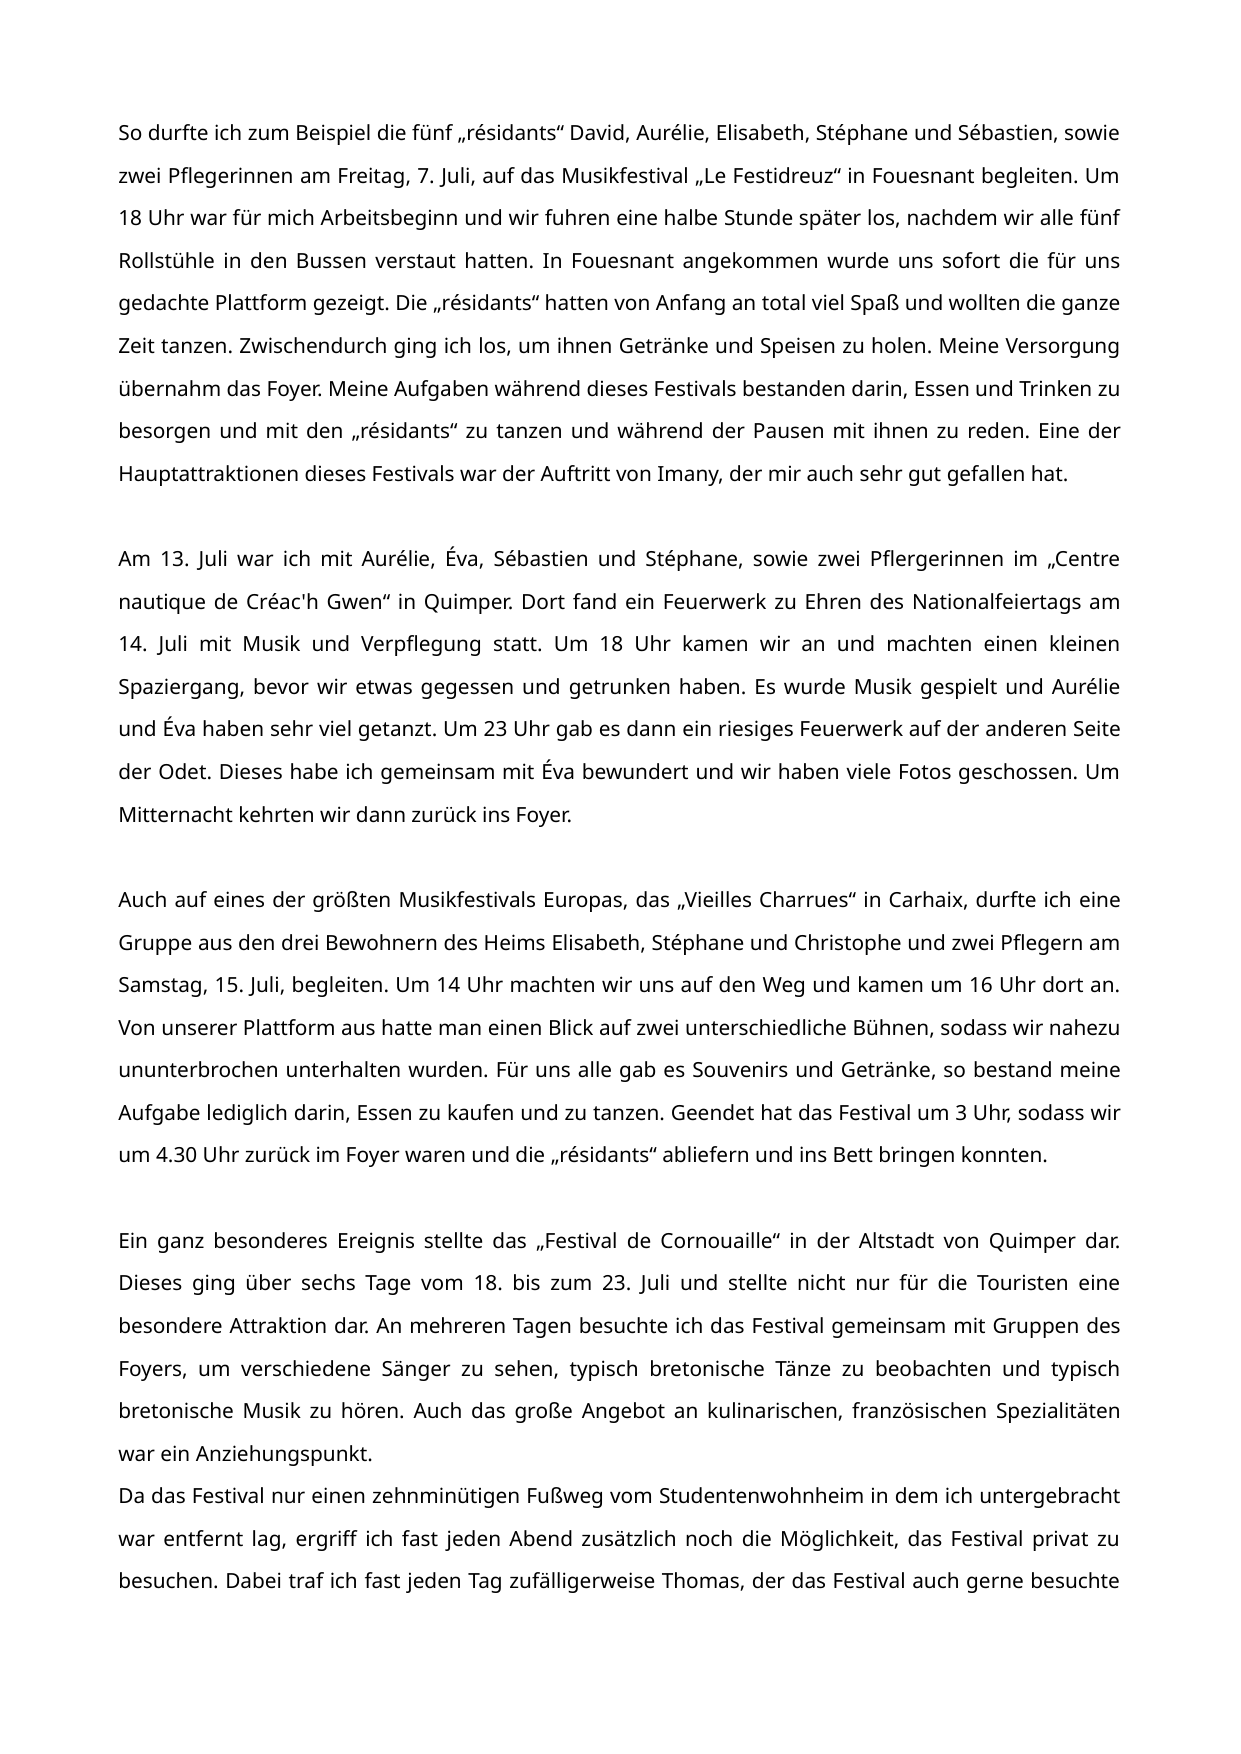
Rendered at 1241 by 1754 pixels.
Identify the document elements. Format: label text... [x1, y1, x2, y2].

text Ein ganz besonderes Ereignis stellte das „Festival de Cornouaille“ in der Altstadt von Quimper dar. Dieses ging über sechs Tage vom 18. bis zum 23. Juli und stellte nicht nur für die Touristen eine besondere Attraktion dar. An mehreren Tagen besuchte ich das Festival gemeinsam mit Gruppen des Foyers, um verschiedene Sänger zu sehen, typisch bretonische Tänze zu beobachten und typisch bretonische Musik zu hören. Auch das große Angebot an kulinarischen, französischen Spezialitäten war ein Anziehungspunkt. [118, 1226, 1122, 1467]
text Am 13. Juli war ich mit Aurélie, Éva, Sébastien und Stéphane, sowie zwei Pflergerinnen im „Centre nautique de Créac'h Gwen“ in Quimper. Dort fand ein Feuerwerk zu Ehren des Nationalfeiertags am 14. Juli mit Musik und Verpflegung statt. Um 18 Uhr kamen wir an und machten einen kleinen Spaziergang, bevor wir etwas gegessen und getrunken haben. Es wurde Musik gespielt und Aurélie und Éva haben sehr viel getanzt. Um 23 Uhr gab es dann ein riesiges Feuerwerk auf der anderen Seite der Odet. Dieses habe ich gemeinsam mit Éva bewundert und wir haben viele Fotos geschossen. Um Mitternacht kehrten wir dann zurück ins Foyer. [118, 544, 1122, 828]
text So durfte ich zum Beispiel die fünf „résidants“ David, Aurélie, Elisabeth, Stéphane und Sébastien, sowie zwei Pflegerinnen am Freitag, 7. Juli, auf das Musikfestival „Le Festidreuz“ in Fouesnant begleiten. Um 18 Uhr war für mich Arbeitsbeginn und wir fuhren eine halbe Stunde später los, nachdem wir alle fünf Rollstühle in den Bussen verstaut hatten. In Fouesnant angekommen wurde uns sofort die für uns gedachte Plattform gezeigt. Die „résidants“ hatten von Anfang an total viel Spaß und wollten die ganze Zeit tanzen. Zwischendurch ging ich los, um ihnen Getränke und Speisen zu holen. Meine Versorgung übernahm das Foyer. Meine Aufgaben während dieses Festivals bestanden darin, Essen und Trinken zu besorgen und mit den „résidants“ zu tanzen und während der Pausen mit ihnen zu reden. Eine der Hauptattraktionen dieses Festivals war der Auftritt von Imany, der mir auch sehr gut gefallen hat. [118, 118, 1122, 487]
text Da das Festival nur einen zehnminütigen Fußweg vom Studentenwohnheim in dem ich untergebracht war entfernt lag, ergriff ich fast jeden Abend zusätzlich noch die Möglichkeit, das Festival privat zu besuchen. Dabei traf ich fast jeden Tag zufälligerweise Thomas, der das Festival auch gerne besuchte [118, 1481, 1122, 1595]
text Auch auf eines der größten Musikfestivals Europas, das „Vieilles Charrues“ in Carhaix, durfte ich eine Gruppe aus den drei Bewohnern des Heims Elisabeth, Stéphane und Christophe und zwei Pflegern am Samstag, 15. Juli, begleiten. Um 14 Uhr machten wir uns auf den Weg und kamen um 16 Uhr dort an. Von unserer Plattform aus hatte man einen Blick auf zwei unterschiedliche Bühnen, sodass wir nahezu ununterbrochen unterhalten wurden. Für uns alle gab es Souvenirs und Getränke, so bestand meine Aufgabe lediglich darin, Essen zu kaufen und zu tanzen. Geendet hat das Festival um 3 Uhr, sodass wir um 4.30 Uhr zurück im Foyer waren und die „résidants“ abliefern und ins Bett bringen konnten. [118, 885, 1122, 1169]
